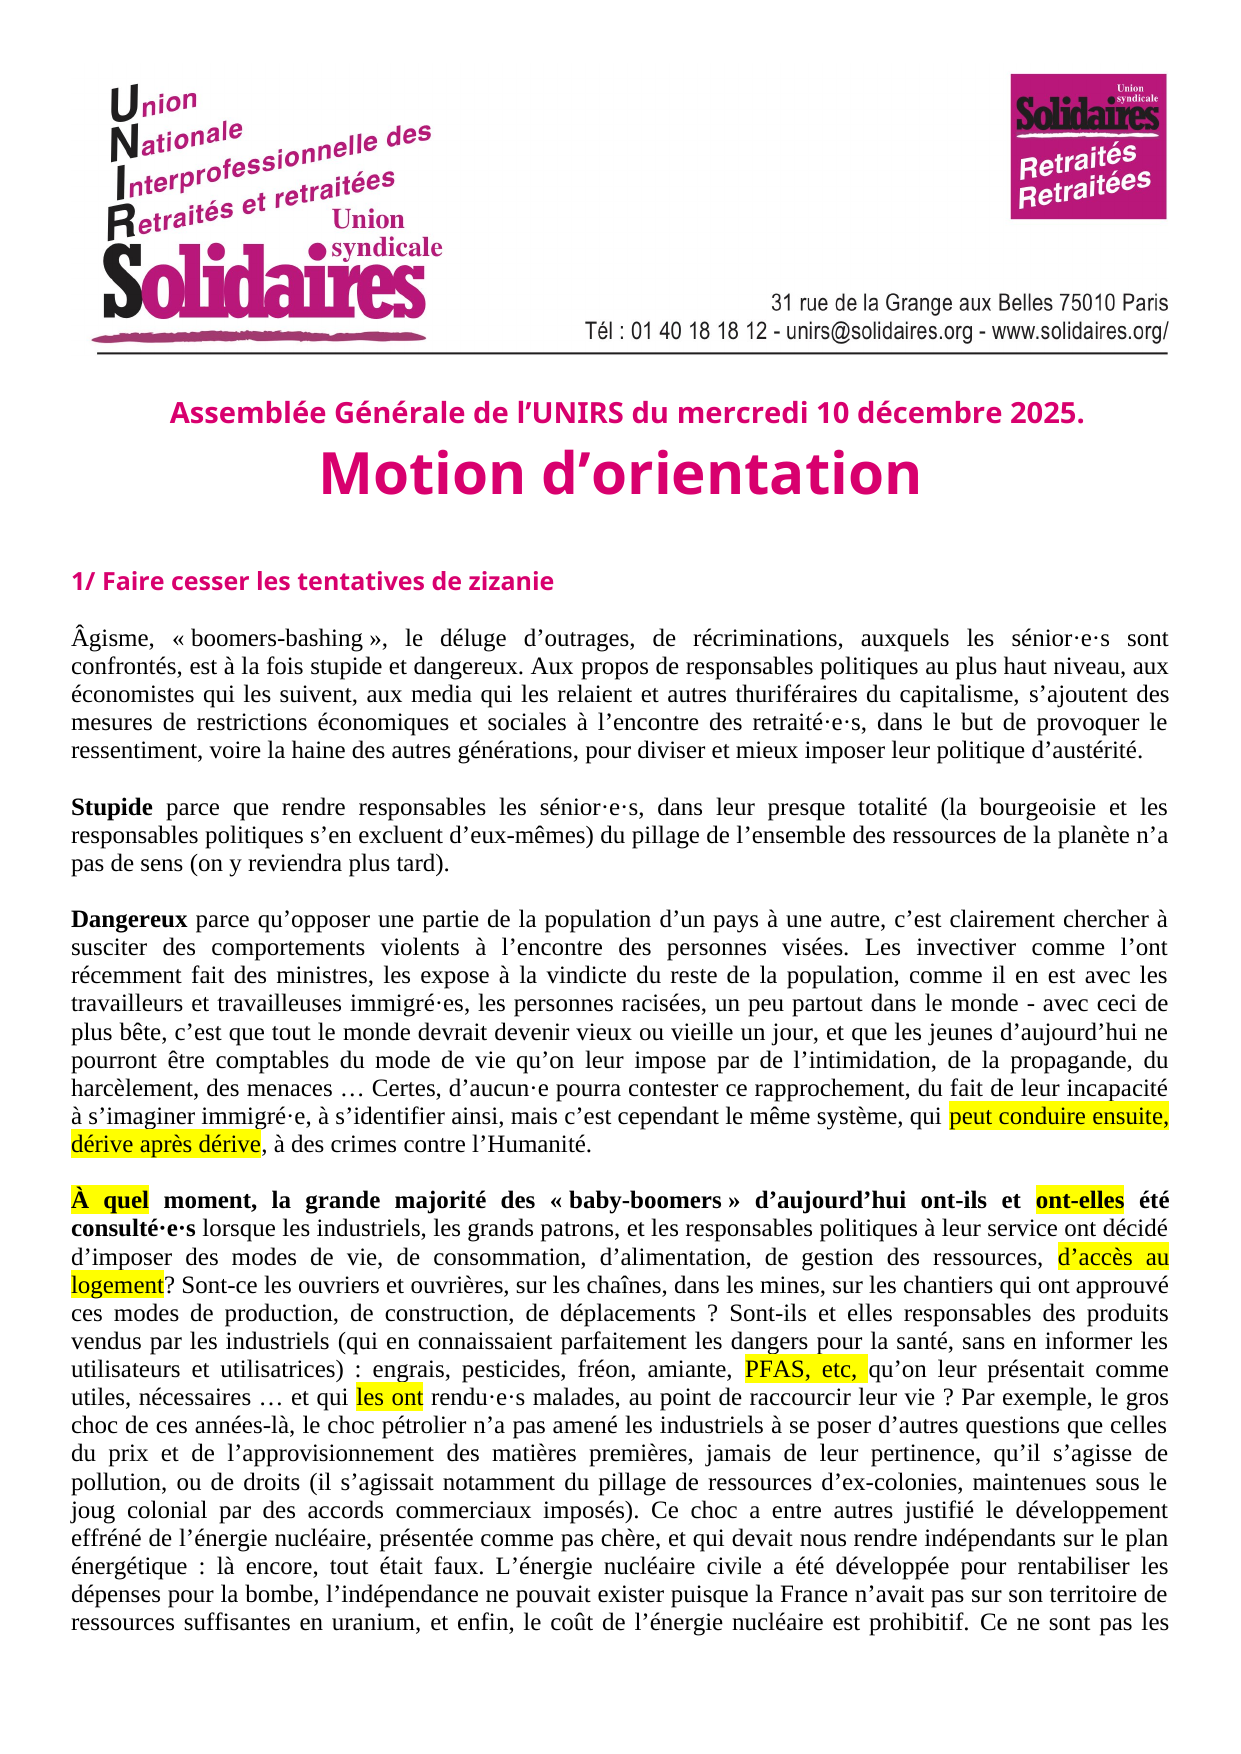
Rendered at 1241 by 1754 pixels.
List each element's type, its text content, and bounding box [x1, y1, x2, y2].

text Âgisme, « boomers-bashing », le déluge d’outrages, de récriminations, auxquels les sénior·e·s sont confrontés, est à la fois stupide et dangereux. Aux propos de responsables politiques au plus haut niveau, aux économistes qui les suivent, aux media qui les relaient et autres thuriféraires du capitalisme, s’ajoutent des mesures de restrictions économiques et sociales à l’encontre des retraité·e·s, dans le but de provoquer le ressentiment, voire la haine des autres générations, pour diviser et mieux imposer leur politique d’austérité. [71, 624, 1169, 764]
text À quel moment, la grande majorité des « baby-boomers » d’aujourd’hui ont-ils et ont-elles été consulté·e·s lorsque les industriels, les grands patrons, et les responsables politiques à leur service ont décidé d’imposer des modes de vie, de consommation, d’alimentation, de gestion des ressources, d’accès au logement? Sont-ce les ouvriers et ouvrières, sur les chaînes, dans les mines, sur les chantiers qui ont approuvé ces modes de production, de construction, de déplacements ? Sont-ils et elles responsables des produits vendus par les industriels (qui en connaissaient parfaitement les dangers pour la santé, sans en informer les utilisateurs et utilisatrices) : engrais, pesticides, fréon, amiante, PFAS, etc, qu’on leur présentait comme utiles, nécessaires … et qui les ont rendu·e·s malades, au point de raccourcir leur vie ? Par exemple, le gros choc de ces années-là, le choc pétrolier n’a pas amené les industriels à se poser d’autres questions que celles du prix et de l’approvisionnement des matières premières, jamais de leur pertinence, qu’il s’agisse de pollution, ou de droits (il s’agissait notamment du pillage de ressources d’ex-colonies, maintenues sous le joug colonial par des accords commerciaux imposés). Ce choc a entre autres justifié le développement effréné de l’énergie nucléaire, présentée comme pas chère, et qui devait nous rendre indépendants sur le plan énergétique : là encore, tout était faux. L’énergie nucléaire civile a été développée pour rentabiliser les dépenses pour la bombe, l’indépendance ne pouvait exister puisque la France n’avait pas sur son territoire de ressources suffisantes en uranium, et enfin, le coût de l’énergie nucléaire est prohibitif. Ce ne sont pas les [71, 1186, 1169, 1636]
text Stupide parce que rendre responsables les sénior·e·s, dans leur presque totalité (la bourgeoisie et les responsables politiques s’en excluent d’eux-mêmes) du pillage de l’ensemble des ressources de la planète n’a pas de sens (on y reviendra plus tard). [71, 792, 1169, 877]
text Dangereux parce qu’opposer une partie de la population d’un pays à une autre, c’est clairement chercher à susciter des comportements violents à l’encontre des personnes visées. Les invectiver comme l’ont récemment fait des ministres, les expose à la vindicte du reste de la population, comme il en est avec les travailleurs et travailleuses immigré·es, les personnes racisées, un peu partout dans le monde - avec ceci de plus bête, c’est que tout le monde devrait devenir vieux ou vieille un jour, et que les jeunes d’aujourd’hui ne pourront être comptables du mode de vie qu’on leur impose par de l’intimidation, de la propagande, du harcèlement, des menaces … Certes, d’aucun·e pourra contester ce rapprochement, du fait de leur incapacité à s’imaginer immigré·e, à s’identifier ainsi, mais c’est cependant le même système, qui peut conduire ensuite, dérive après dérive, à des crimes contre l’Humanité. [71, 905, 1169, 1158]
text Assemblée Générale de l’UNIRS du mercredi 10 décembre 2025. Motion d’orientation [71, 392, 1169, 511]
picture [71, 63, 1169, 356]
text 1/ Faire cesser les tentatives de zizanie [71, 567, 1169, 596]
